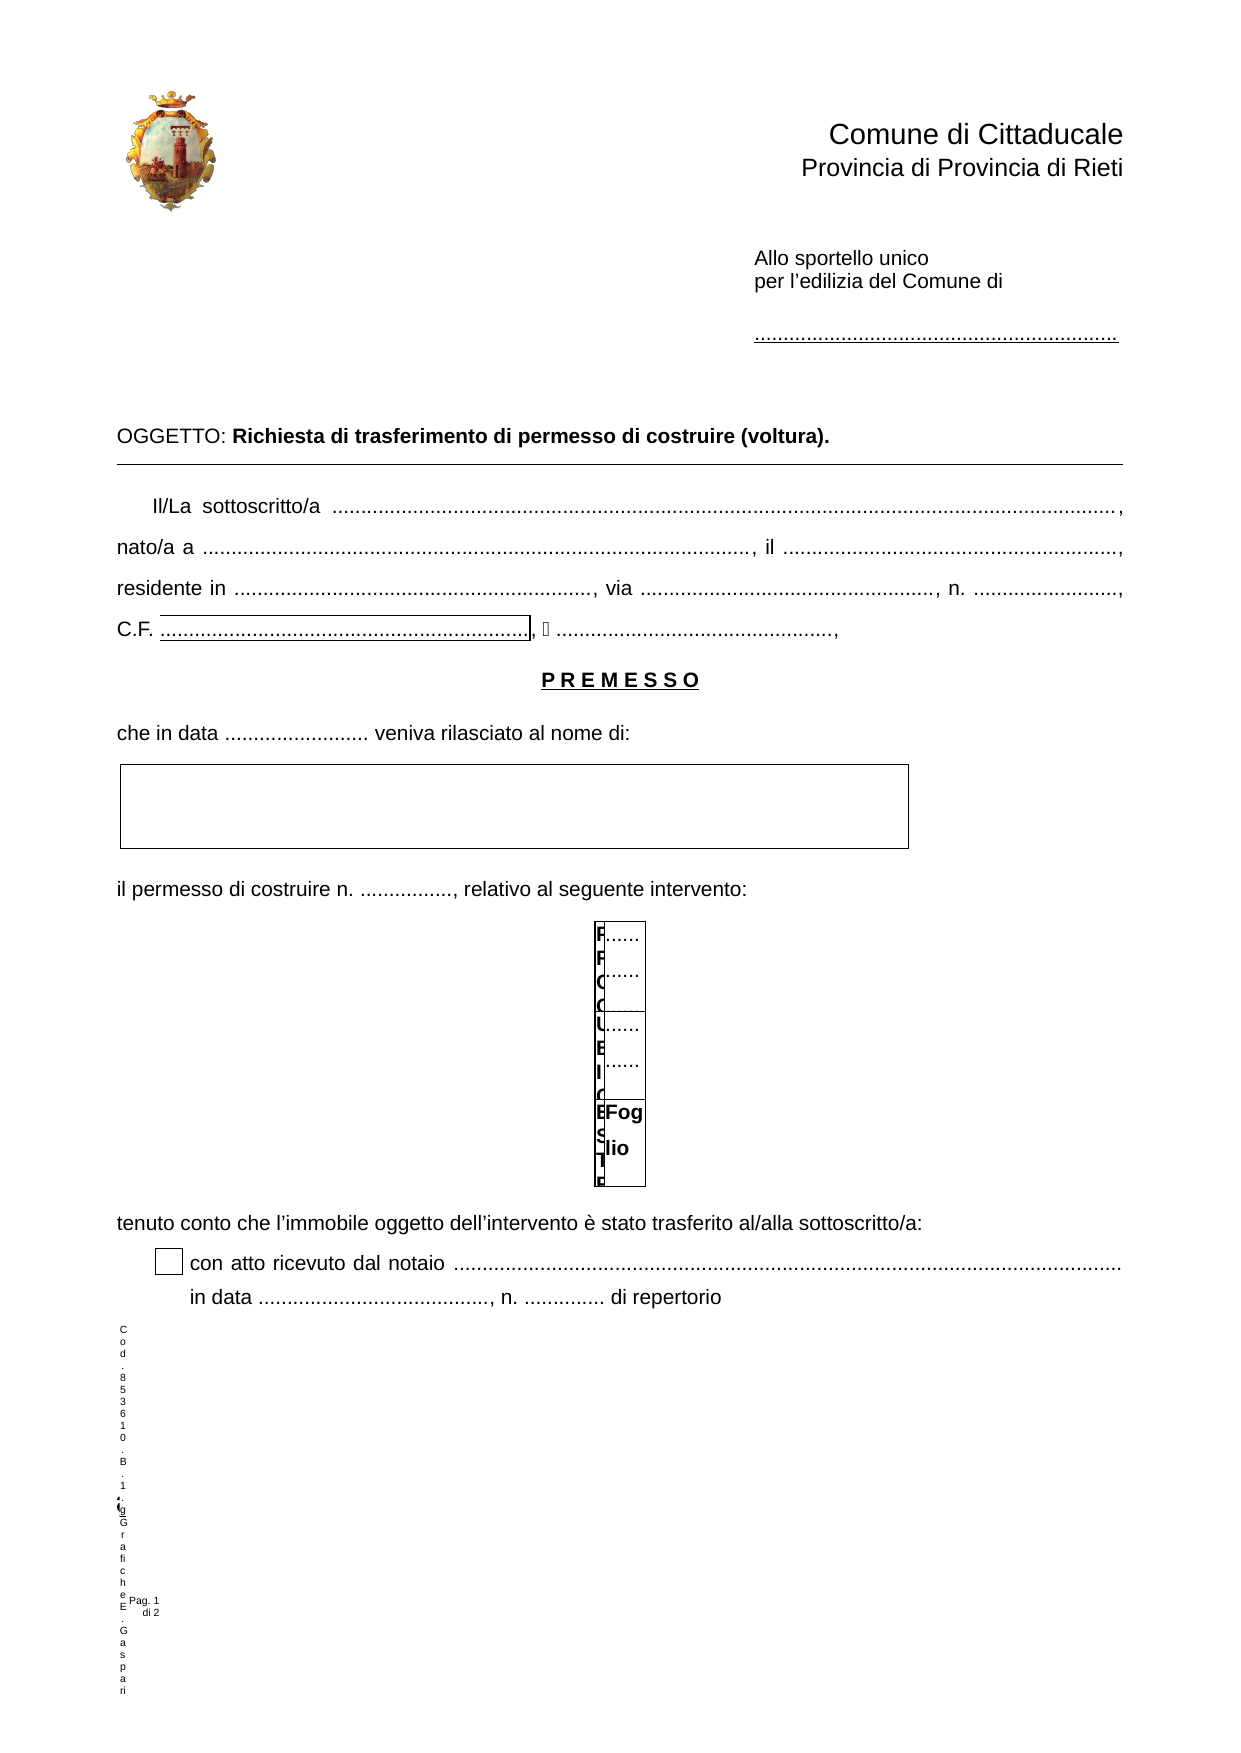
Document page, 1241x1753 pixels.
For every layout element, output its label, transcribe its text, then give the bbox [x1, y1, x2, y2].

text tenuto conto che l’immobile oggetto dell’intervento è stato trasferito al/alla sottoscritto/a: [117, 1211, 1123, 1235]
text Provincia di Provincia di Rieti [223, 153, 1123, 182]
table_cell UBICAZIONE DELL’IMMOBILE [596, 1012, 604, 1099]
table_header [121, 765, 908, 848]
text che in data ......................... veniva rilasciato al nome di: [117, 717, 1123, 746]
subtitle P R E M E S S O [117, 668, 1123, 692]
text OGGETTO: Richiesta di trasferimento di permesso di costruire (voltura). [117, 424, 1123, 448]
text il permesso di costruire n. ................, relativo al seguente intervento: [117, 873, 1123, 902]
picture [116, 1495, 120, 1525]
table_header PROGETTO [596, 922, 604, 1011]
text con atto ricevuto dal notaio .................................................................................................................... in data ........................................, n. .............. di repertorio [154, 1247, 1123, 1310]
text Comune di Cittaducale [223, 117, 1123, 150]
text Il/La sottoscritto/a ........................................................................................................................................, nato/a a ..............................................................................................., il .........................................................., residente in .............................................................., via ..................................................., n. ........................., C.F. ................................................................,  ................................................, [117, 491, 1123, 641]
text per l’edilizia del Comune di [754, 269, 1123, 293]
table_cell ESTREMI CATASTALI [596, 1100, 604, 1153]
text Allo sportello unico [754, 245, 1123, 269]
text ............................................................... [754, 317, 1123, 346]
picture [121, 86, 223, 217]
